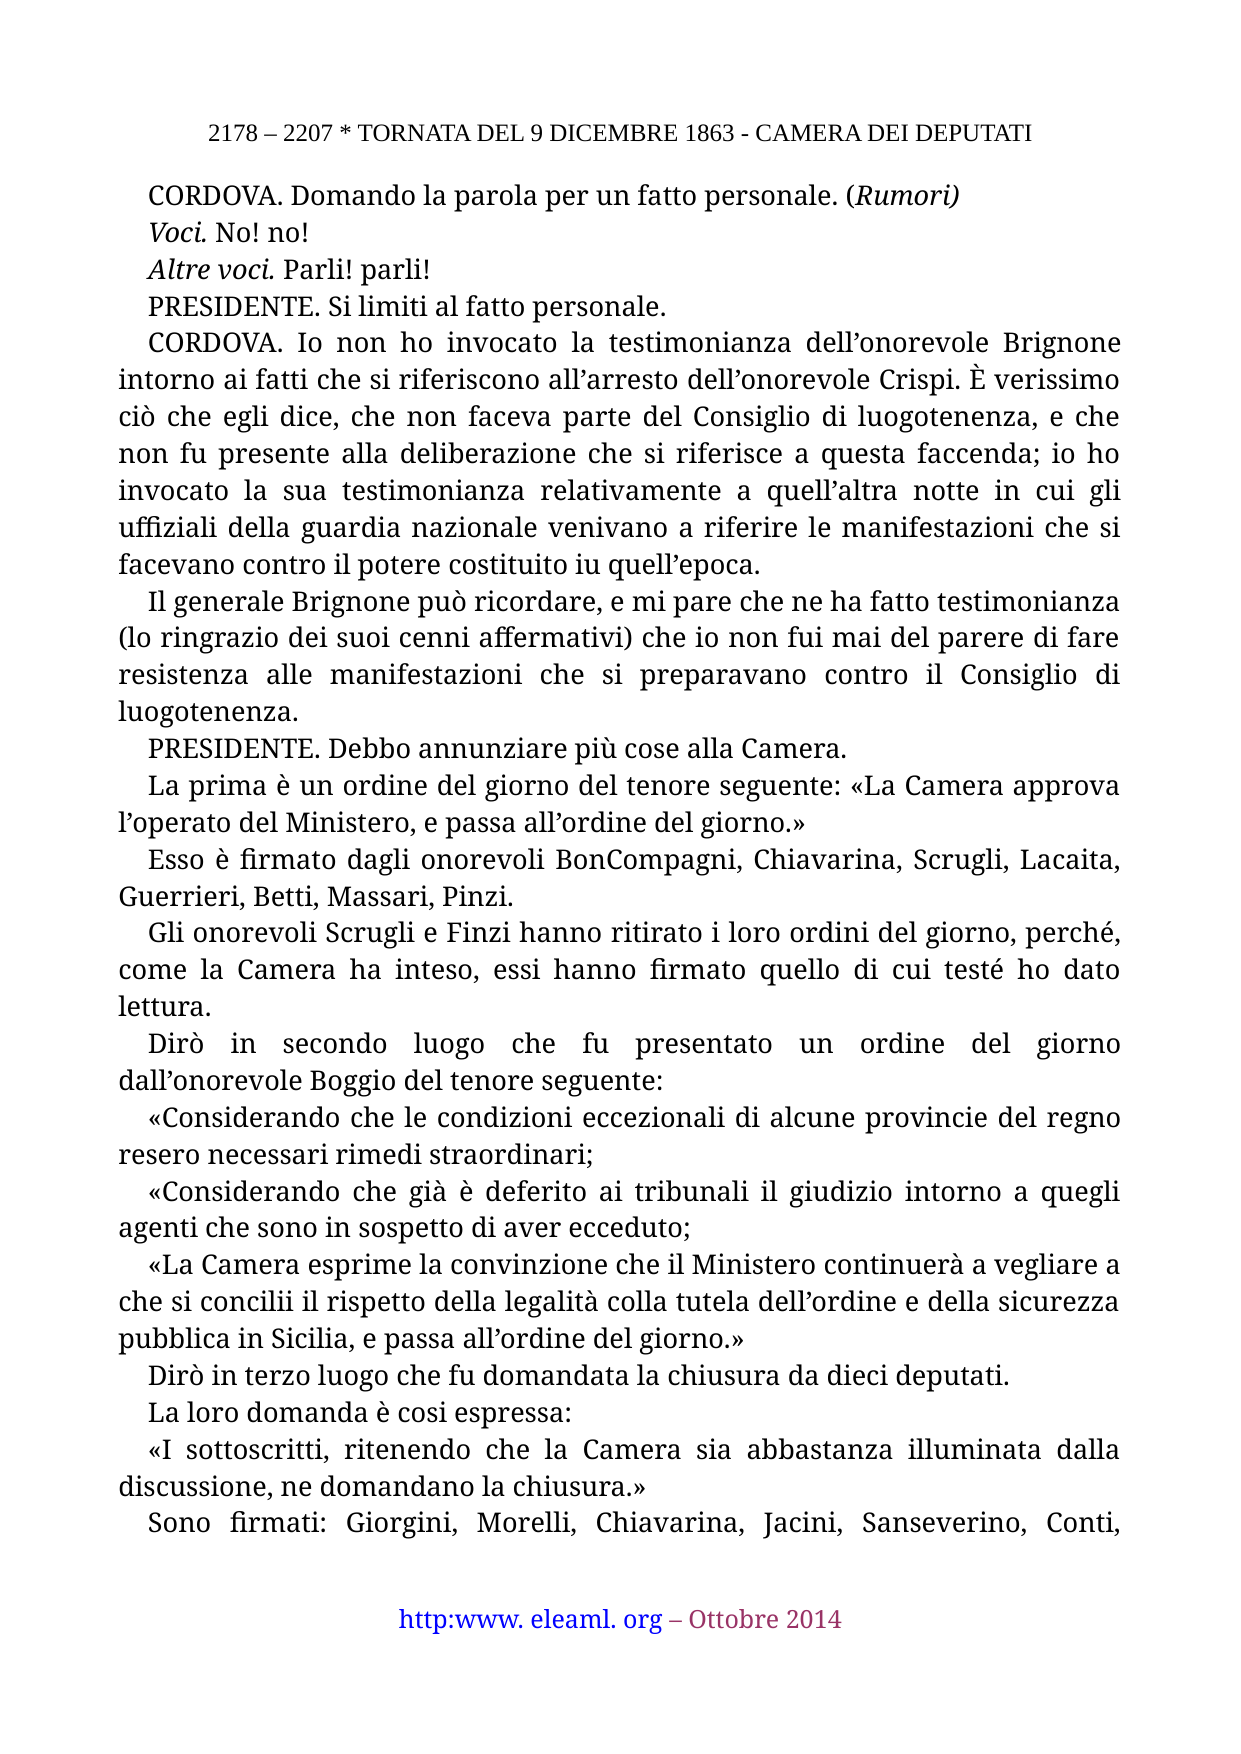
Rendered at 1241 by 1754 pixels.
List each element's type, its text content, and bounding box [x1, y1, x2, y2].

text Altre voci. Parli! parli! [118, 250, 1122, 287]
text PRESIDENTE. Si limiti al fatto personale. [118, 287, 1122, 324]
text Il generale Brignone può ricordare, e mi pare che ne ha fatto testimonianza (lo ringrazio dei suoi cenni affermativi) che io non fui mai del parere di fare resistenza alle manifestazioni che si preparavano contro il Consiglio di luogotenenza. [118, 582, 1122, 729]
text Gli onorevoli Scrugli e Finzi hanno ritirato i loro ordini del giorno, perché, come la Camera ha inteso, essi hanno firmato quello di cui testé ho dato lettura. [118, 914, 1122, 1024]
text La loro domanda è cosi espressa: [118, 1393, 1122, 1430]
text La prima è un ordine del giorno del tenore seguente: «La Camera approva l’operato del Ministero, e passa all’ordine del giorno.» [118, 766, 1122, 840]
text Sono firmati: Giorgini, Morelli, Chiavarina, Jacini, Sanseverino, Conti, [118, 1504, 1122, 1541]
text Esso è firmato dagli onorevoli BonCompagni, Chiavarina, Scrugli, Lacaita, Guerrieri, Betti, Massari, Pinzi. [118, 840, 1122, 914]
text CORDOVA. Domando la parola per un fatto personale. (Rumori) [118, 176, 1122, 213]
text Dirò in terzo luogo che fu domandata la chiusura da dieci deputati. [118, 1356, 1122, 1393]
text PRESIDENTE. Debbo annunziare più cose alla Camera. [118, 729, 1122, 766]
text «Considerando che già è deferito ai tribunali il giudizio intorno a quegli agenti che sono in sospetto di aver ecceduto; [118, 1172, 1122, 1246]
text CORDOVA. Io non ho invocato la testimonianza dell’onorevole Brignone intorno ai fatti che si riferiscono all’arresto dell’onorevole Crispi. È verissimo ciò che egli dice, che non faceva parte del Consiglio di luogotenenza, e che non fu presente alla deliberazione che si riferisce a questa faccenda; io ho invocato la sua testimonianza relativamente a quell’altra notte in cui gli uffiziali della guardia nazionale venivano a riferire le manifestazioni che si facevano contro il potere costituito iu quell’epoca. [118, 324, 1122, 582]
text «Considerando che le condizioni eccezionali di alcune provincie del regno resero necessari rimedi straordinari; [118, 1098, 1122, 1172]
text «I sottoscritti, ritenendo che la Camera sia abbastanza illuminata dalla discussione, ne domandano la chiusura.» [118, 1430, 1122, 1504]
text «La Camera esprime la convinzione che il Ministero continuerà a vegliare a che si concilii il rispetto della legalità colla tutela dell’ordine e della sicurezza pubblica in Sicilia, e passa all’ordine del giorno.» [118, 1246, 1122, 1356]
text Dirò in secondo luogo che fu presentato un ordine del giorno dall’onorevole Boggio del tenore seguente: [118, 1024, 1122, 1098]
text Voci. No! no! [118, 213, 1122, 250]
